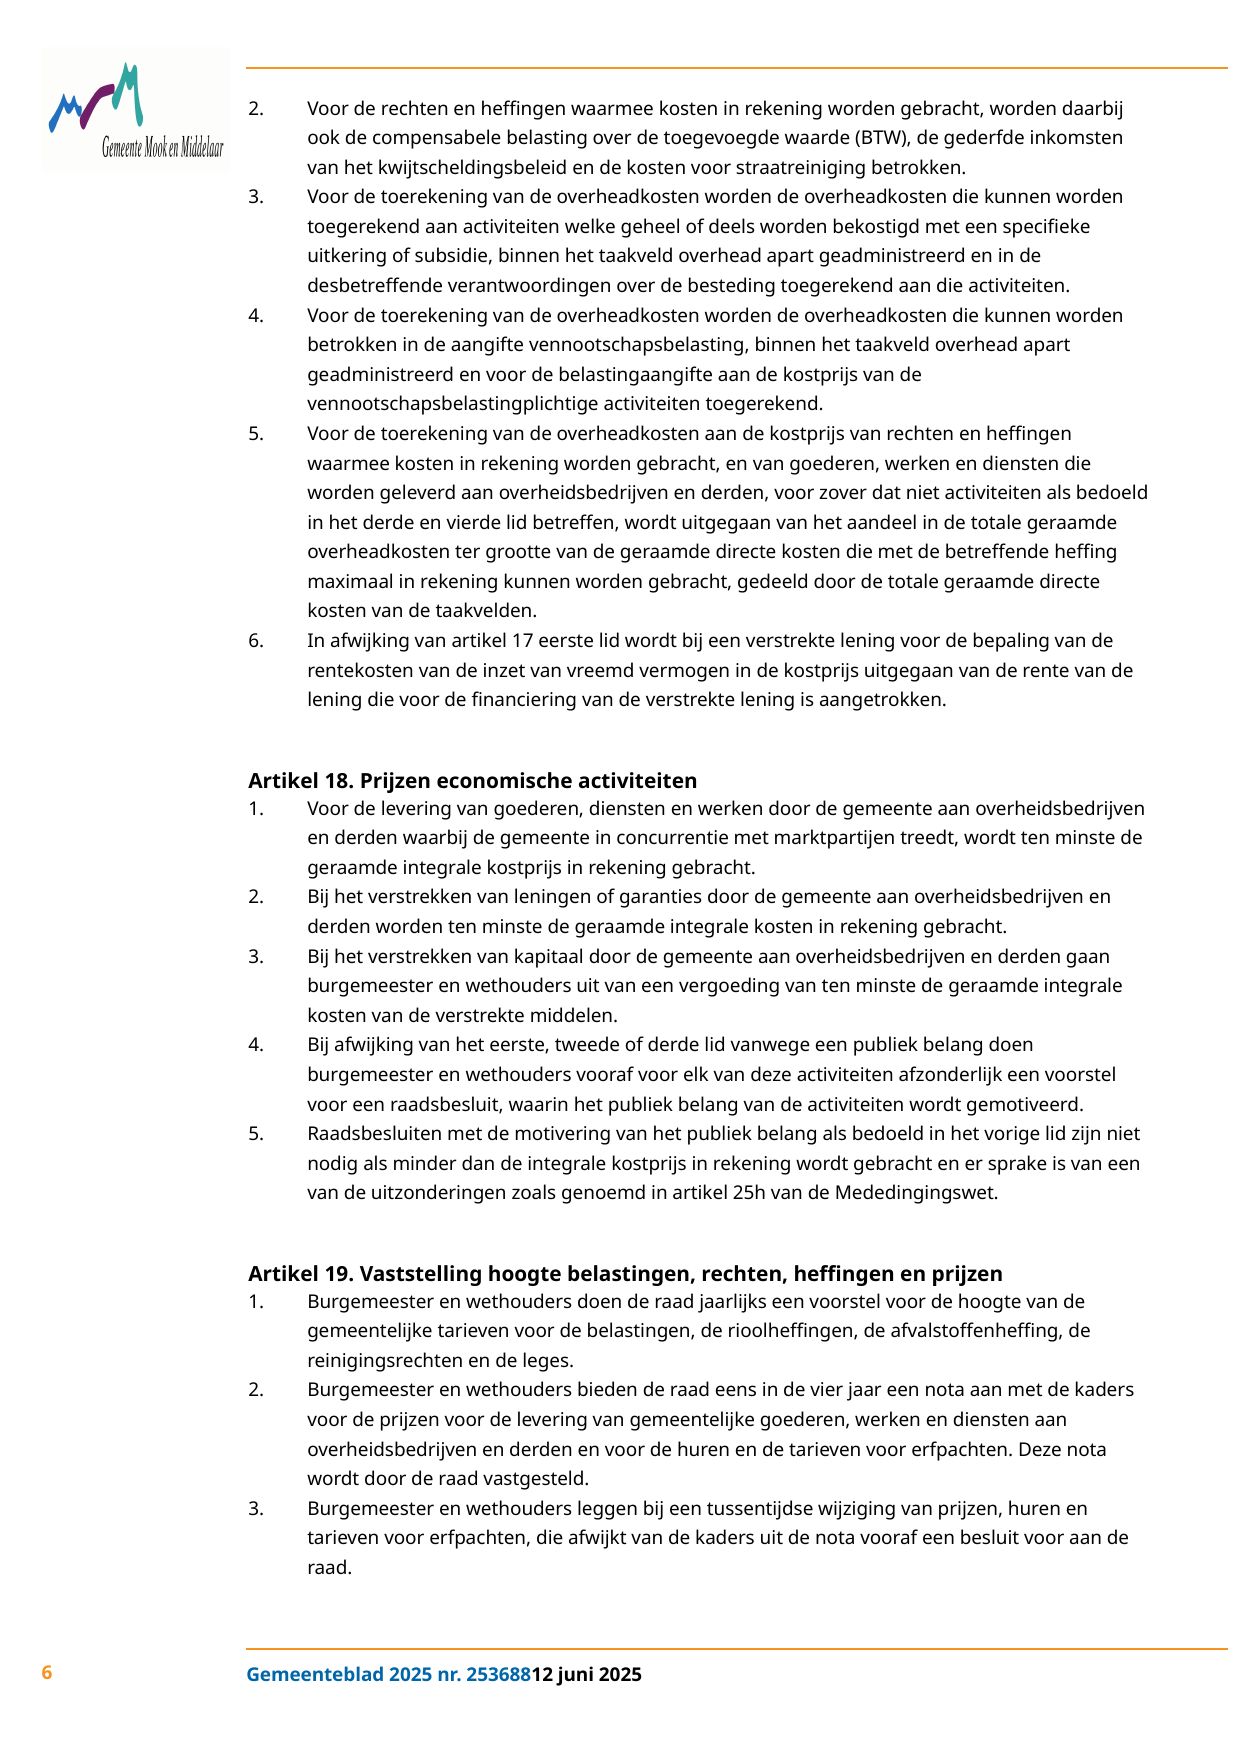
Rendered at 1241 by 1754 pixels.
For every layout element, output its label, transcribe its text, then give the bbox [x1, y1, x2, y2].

list In afwijking van artikel 17 eerste lid wordt bij een verstrekte lening voor de bepaling van de rentekosten van de inzet van vreemd vermogen in de kostprijs uitgegaan van de rente van de lening die voor de financiering van de verstrekte lening is aangetrokken. [248, 627, 1152, 712]
list Voor de toerekening van de overheadkosten aan de kostprijs van rechten en heffingen waarmee kosten in rekening worden gebracht, en van goederen, werken en diensten die worden geleverd aan overheidsbedrijven en derden, voor zover dat niet activiteiten als bedoeld in het derde en vierde lid betreffen, wordt uitgegaan van het aandeel in de totale geraamde overheadkosten ter grootte van de geraamde directe kosten die met de betreffende heffing maximaal in rekening kunnen worden gebracht, gedeeld door de totale geraamde directe kosten van de taakvelden. [248, 420, 1152, 623]
text Artikel 18. Prijzen economische activiteiten [248, 766, 1152, 795]
list Voor de toerekening van de overheadkosten worden de overheadkosten die kunnen worden betrokken in de aangifte vennootschapsbelasting, binnen het taakveld overhead apart geadministreerd en voor de belastingaangifte aan de kostprijs van de vennootschapsbelastingplichtige activiteiten toegerekend. [248, 302, 1152, 416]
list Voor de rechten en heffingen waarmee kosten in rekening worden gebracht, worden daarbij ook de compensabele belasting over de toegevoegde waarde (BTW), de gederfde inkomsten van het kwijtscheldingsbeleid en de kosten voor straatreiniging betrokken. [248, 95, 1152, 180]
picture [41, 47, 231, 172]
list Voor de toerekening van de overheadkosten worden de overheadkosten die kunnen worden toegerekend aan activiteiten welke geheel of deels worden bekostigd met een specifieke uitkering of subsidie, binnen het taakveld overhead apart geadministreerd en in de desbetreffende verantwoordingen over de besteding toegerekend aan die activiteiten. [248, 183, 1152, 298]
list Bij het verstrekken van leningen of garanties door de gemeente aan overheidsbedrijven en derden worden ten minste de geraamde integrale kosten in rekening gebracht. [248, 884, 1152, 939]
list Voor de levering van goederen, diensten en werken door de gemeente aan overheidsbedrijven en derden waarbij de gemeente in concurrentie met marktpartijen treedt, wordt ten minste de geraamde integrale kostprijs in rekening gebracht. [248, 795, 1152, 880]
list Burgemeester en wethouders leggen bij een tussentijdse wijziging van prijzen, huren en tarieven voor erfpachten, die afwijkt van de kaders uit de nota vooraf een besluit voor aan de raad. [248, 1495, 1152, 1580]
list Burgemeester en wethouders doen de raad jaarlijks een voorstel voor de hoogte van de gemeentelijke tarieven voor de belastingen, de rioolheffingen, de afvalstoffenheffing, de reinigingsrechten en de leges. [248, 1288, 1152, 1373]
text Artikel 19. Vaststelling hoogte belastingen, rechten, heffingen en prijzen [248, 1259, 1152, 1288]
list Raadsbesluiten met de motivering van het publiek belang als bedoeld in het vorige lid zijn niet nodig als minder dan de integrale kostprijs in rekening wordt gebracht en er sprake is van een van de uitzonderingen zoals genoemd in artikel 25h van de Mededingingswet. [248, 1120, 1152, 1205]
list Burgemeester en wethouders bieden de raad eens in de vier jaar een nota aan met de kaders voor de prijzen voor de levering van gemeentelijke goederen, werken en diensten aan overheidsbedrijven en derden en voor de huren en de tarieven voor erfpachten. Deze nota wordt door de raad vastgesteld. [248, 1377, 1152, 1491]
list Bij het verstrekken van kapitaal door de gemeente aan overheidsbedrijven en derden gaan burgemeester en wethouders uit van een vergoeding van ten minste de geraamde integrale kosten van de verstrekte middelen. [248, 943, 1152, 1028]
list Bij afwijking van het eerste, tweede of derde lid vanwege een publiek belang doen burgemeester en wethouders vooraf voor elk van deze activiteiten afzonderlijk een voorstel voor een raadsbesluit, waarin het publiek belang van de activiteiten wordt gemotiveerd. [248, 1032, 1152, 1116]
